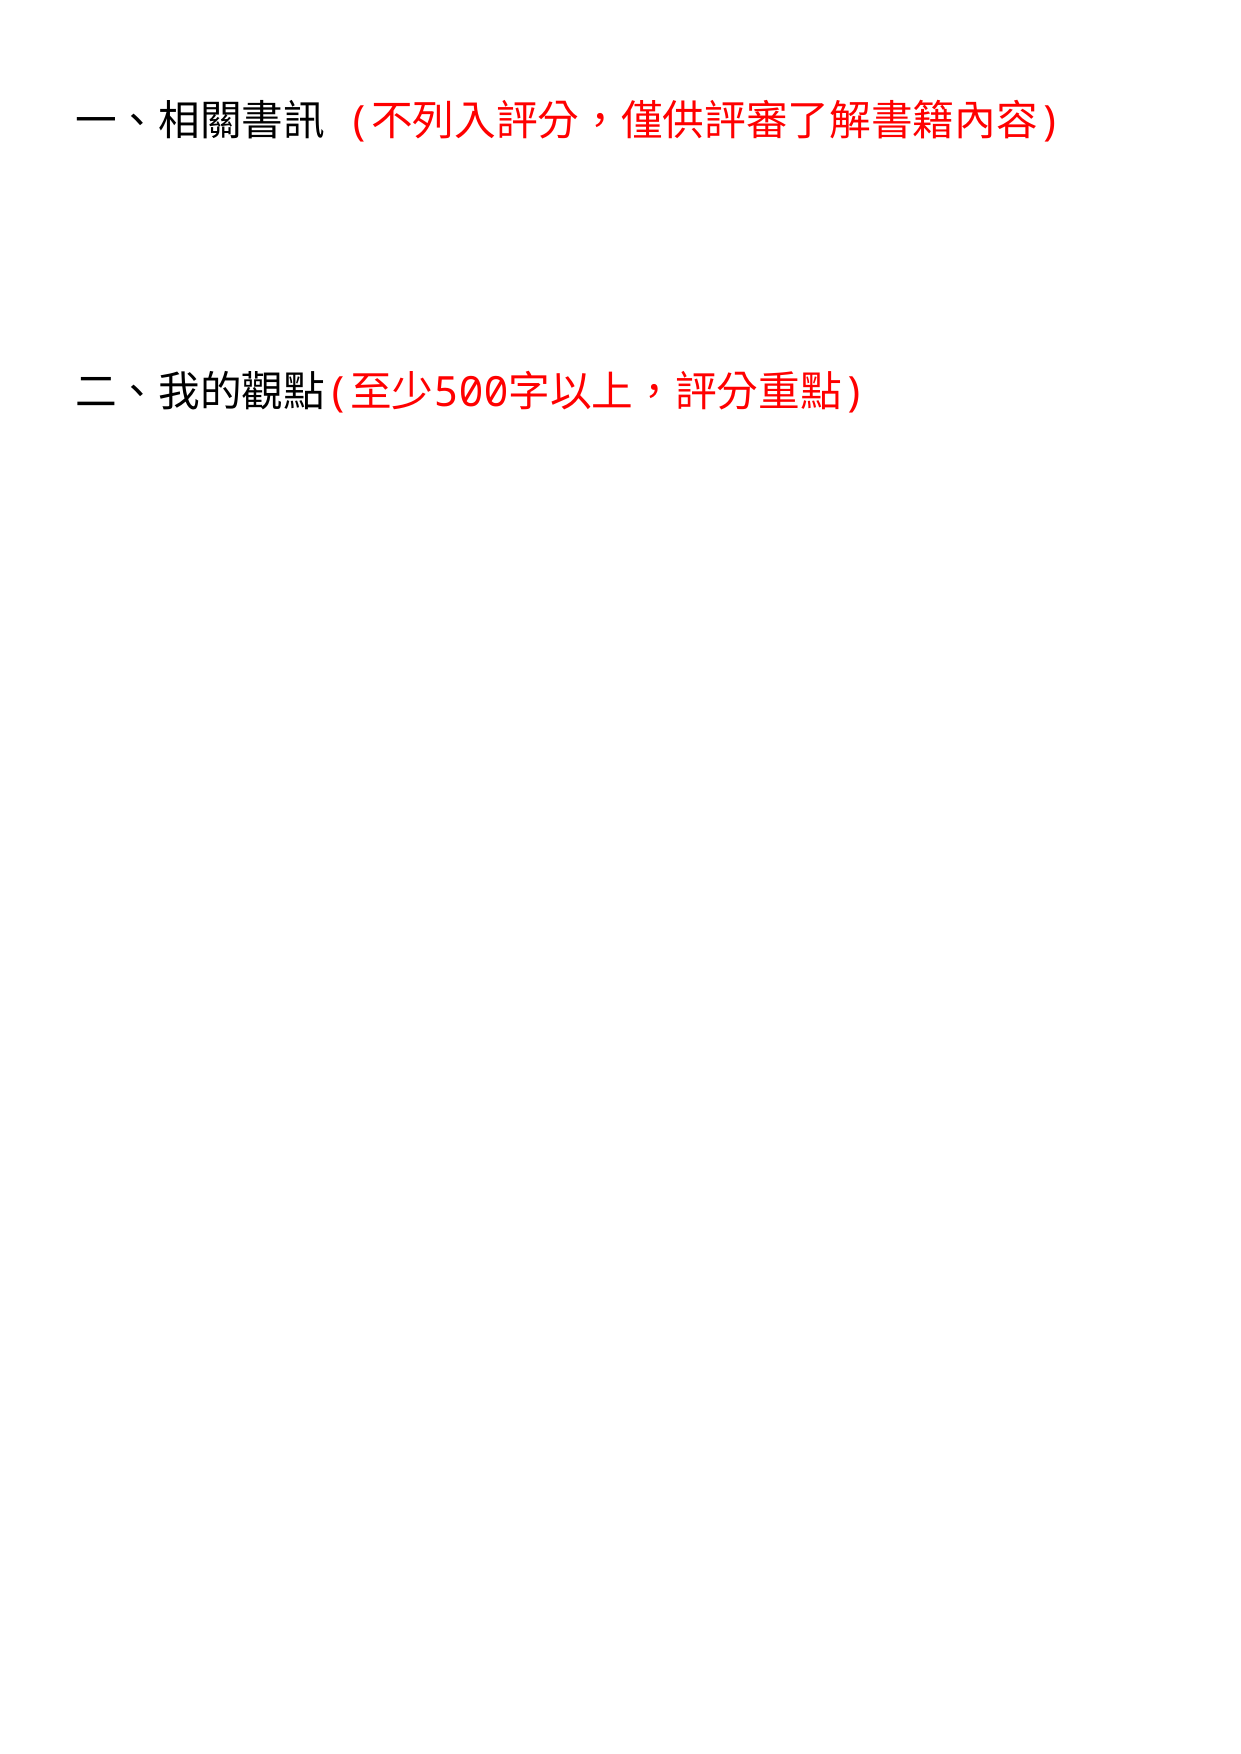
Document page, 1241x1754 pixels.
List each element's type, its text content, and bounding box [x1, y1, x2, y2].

text 二、我的觀點(至少500字以上，評分重點) [75, 358, 1165, 418]
text 一、相關書訊 (不列入評分，僅供評審了解書籍內容) [75, 87, 1165, 148]
